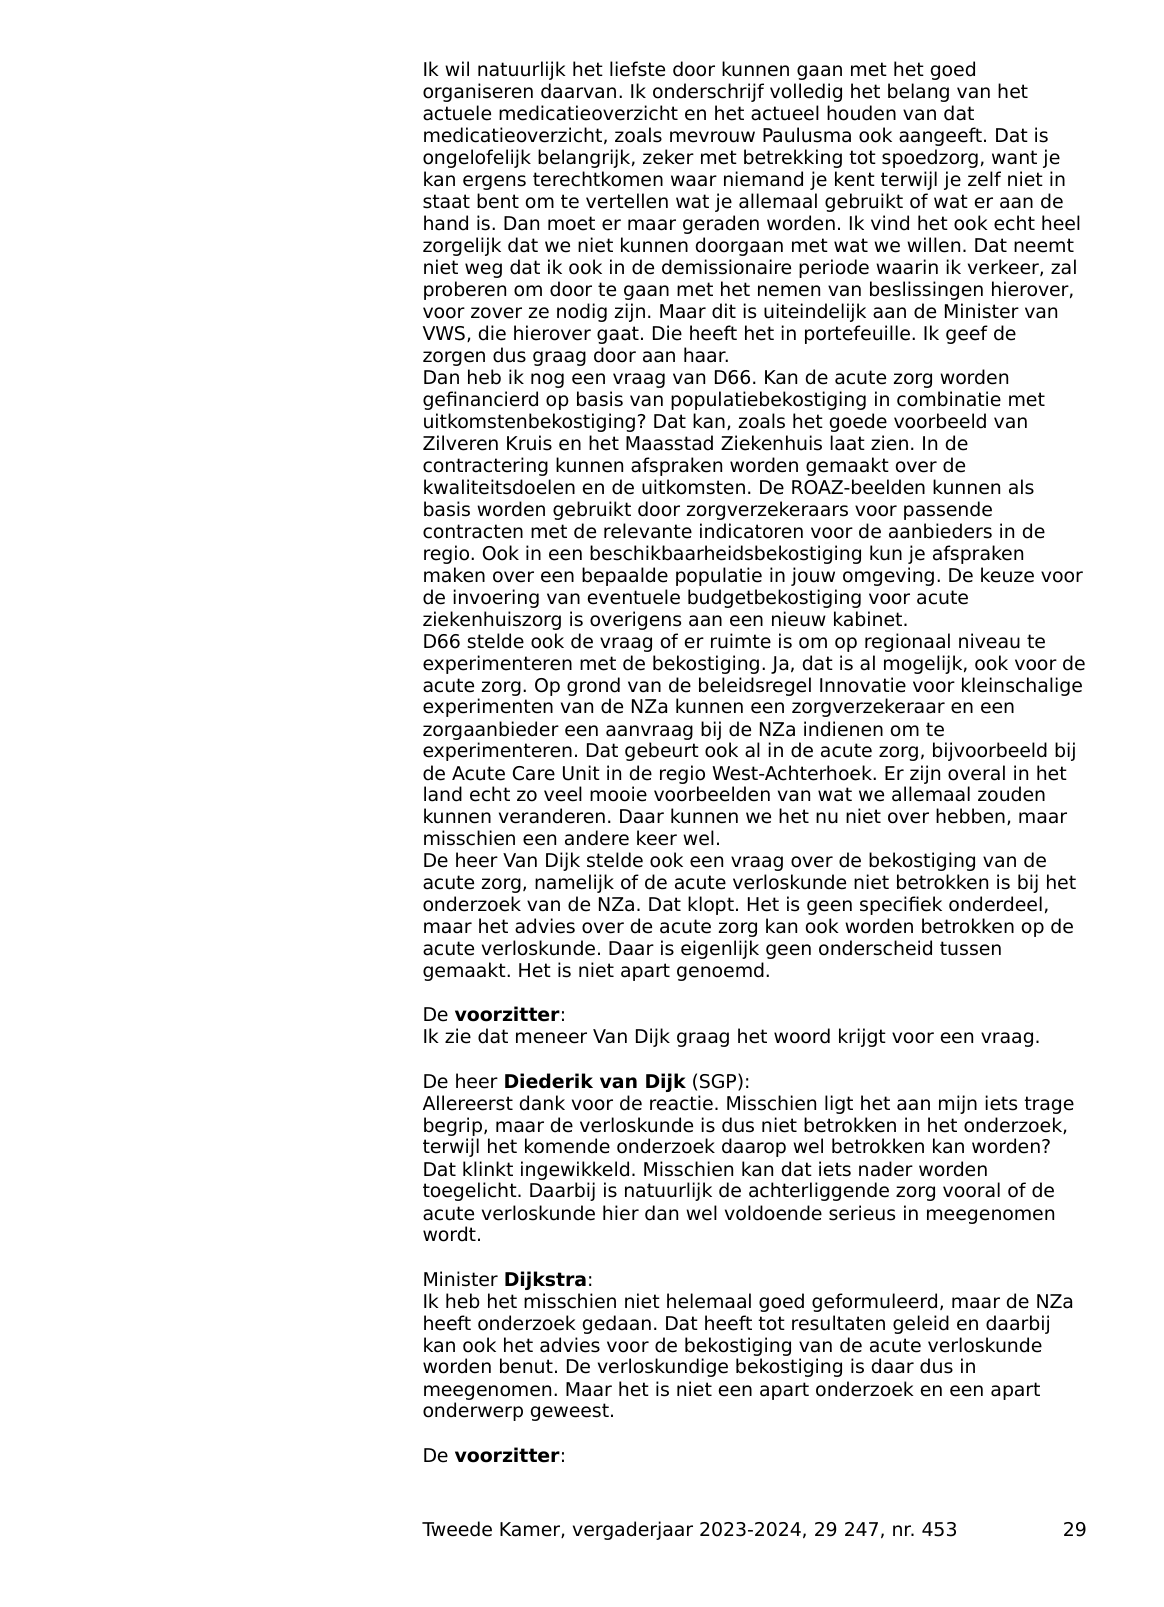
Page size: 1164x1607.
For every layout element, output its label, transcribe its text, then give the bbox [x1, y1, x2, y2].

text De heer Van Dijk stelde ook een vraag over de bekostiging van de acute zorg, namelijk of de acute verloskunde niet betrokken is bij het onderzoek van de NZa. Dat klopt. Het is geen specifiek onderdeel, maar het advies over de acute zorg kan ook worden betrokken op de acute verloskunde. Daar is eigenlijk geen onderscheid tussen gemaakt. Het is niet apart genoemd. [422, 850, 1087, 982]
text Ik heb het misschien niet helemaal goed geformuleerd, maar de NZa heeft onderzoek gedaan. Dat heeft tot resultaten geleid en daarbij kan ook het advies voor de bekostiging van de acute verloskunde worden benut. De verloskundige bekostiging is daar dus in meegenomen. Maar het is niet een apart onderzoek en een apart onderwerp geweest. [422, 1291, 1087, 1422]
text De voorzitter: [422, 1444, 1087, 1467]
text Ik wil natuurlijk het liefste door kunnen gaan met het goed organiseren daarvan. Ik onderschrijf volledig het belang van het actuele medicatieoverzicht en het actueel houden van dat medicatieoverzicht, zoals mevrouw Paulusma ook aangeeft. Dat is ongelofelijk belangrijk, zeker met betrekking tot spoedzorg, want je kan ergens terechtkomen waar niemand je kent terwijl je zelf niet in staat bent om te vertellen wat je allemaal gebruikt of wat er aan de hand is. Dan moet er maar geraden worden. Ik vind het ook echt heel zorgelijk dat we niet kunnen doorgaan met wat we willen. Dat neemt niet weg dat ik ook in de demissionaire periode waarin ik verkeer, zal proberen om door te gaan met het nemen van beslissingen hierover, voor zover ze nodig zijn. Maar dit is uiteindelijk aan de Minister van VWS, die hierover gaat. Die heeft het in portefeuille. Ik geef de zorgen dus graag door aan haar. [422, 59, 1087, 367]
text Dan heb ik nog een vraag van D66. Kan de acute zorg worden gefinancierd op basis van populatiebekostiging in combinatie met uitkomstenbekostiging? Dat kan, zoals het goede voorbeeld van Zilveren Kruis en het Maasstad Ziekenhuis laat zien. In de contractering kunnen afspraken worden gemaakt over de kwaliteitsdoelen en de uitkomsten. De ROAZ-beelden kunnen als basis worden gebruikt door zorgverzekeraars voor passende contracten met de relevante indicatoren voor de aanbieders in de regio. Ook in een beschikbaarheidsbekostiging kun je afspraken maken over een bepaalde populatie in jouw omgeving. De keuze voor de invoering van eventuele budgetbekostiging voor acute ziekenhuiszorg is overigens aan een nieuw kabinet. [422, 367, 1087, 631]
text De voorzitter: [422, 1004, 1087, 1026]
text De heer Diederik van Dijk (SGP): [422, 1071, 1087, 1092]
text Minister Dijkstra: [422, 1268, 1087, 1291]
text Allereerst dank voor de reactie. Misschien ligt het aan mijn iets trage begrip, maar de verloskunde is dus niet betrokken in het onderzoek, terwijl het komende onderzoek daarop wel betrokken kan worden? Dat klinkt ingewikkeld. Misschien kan dat iets nader worden toegelicht. Daarbij is natuurlijk de achterliggende zorg vooral of de acute verloskunde hier dan wel voldoende serieus in meegenomen wordt. [422, 1092, 1087, 1246]
text D66 stelde ook de vraag of er ruimte is om op regionaal niveau te experimenteren met de bekostiging. Ja, dat is al mogelijk, ook voor de acute zorg. Op grond van de beleidsregel Innovatie voor kleinschalige experimenten van de NZa kunnen een zorgverzekeraar en een zorgaanbieder een aanvraag bij de NZa indienen om te experimenteren. Dat gebeurt ook al in de acute zorg, bijvoorbeeld bij de Acute Care Unit in de regio West-Achterhoek. Er zijn overal in het land echt zo veel mooie voorbeelden van wat we allemaal zouden kunnen veranderen. Daar kunnen we het nu niet over hebben, maar misschien een andere keer wel. [422, 631, 1087, 850]
text Ik zie dat meneer Van Dijk graag het woord krijgt voor een vraag. [422, 1026, 1087, 1048]
